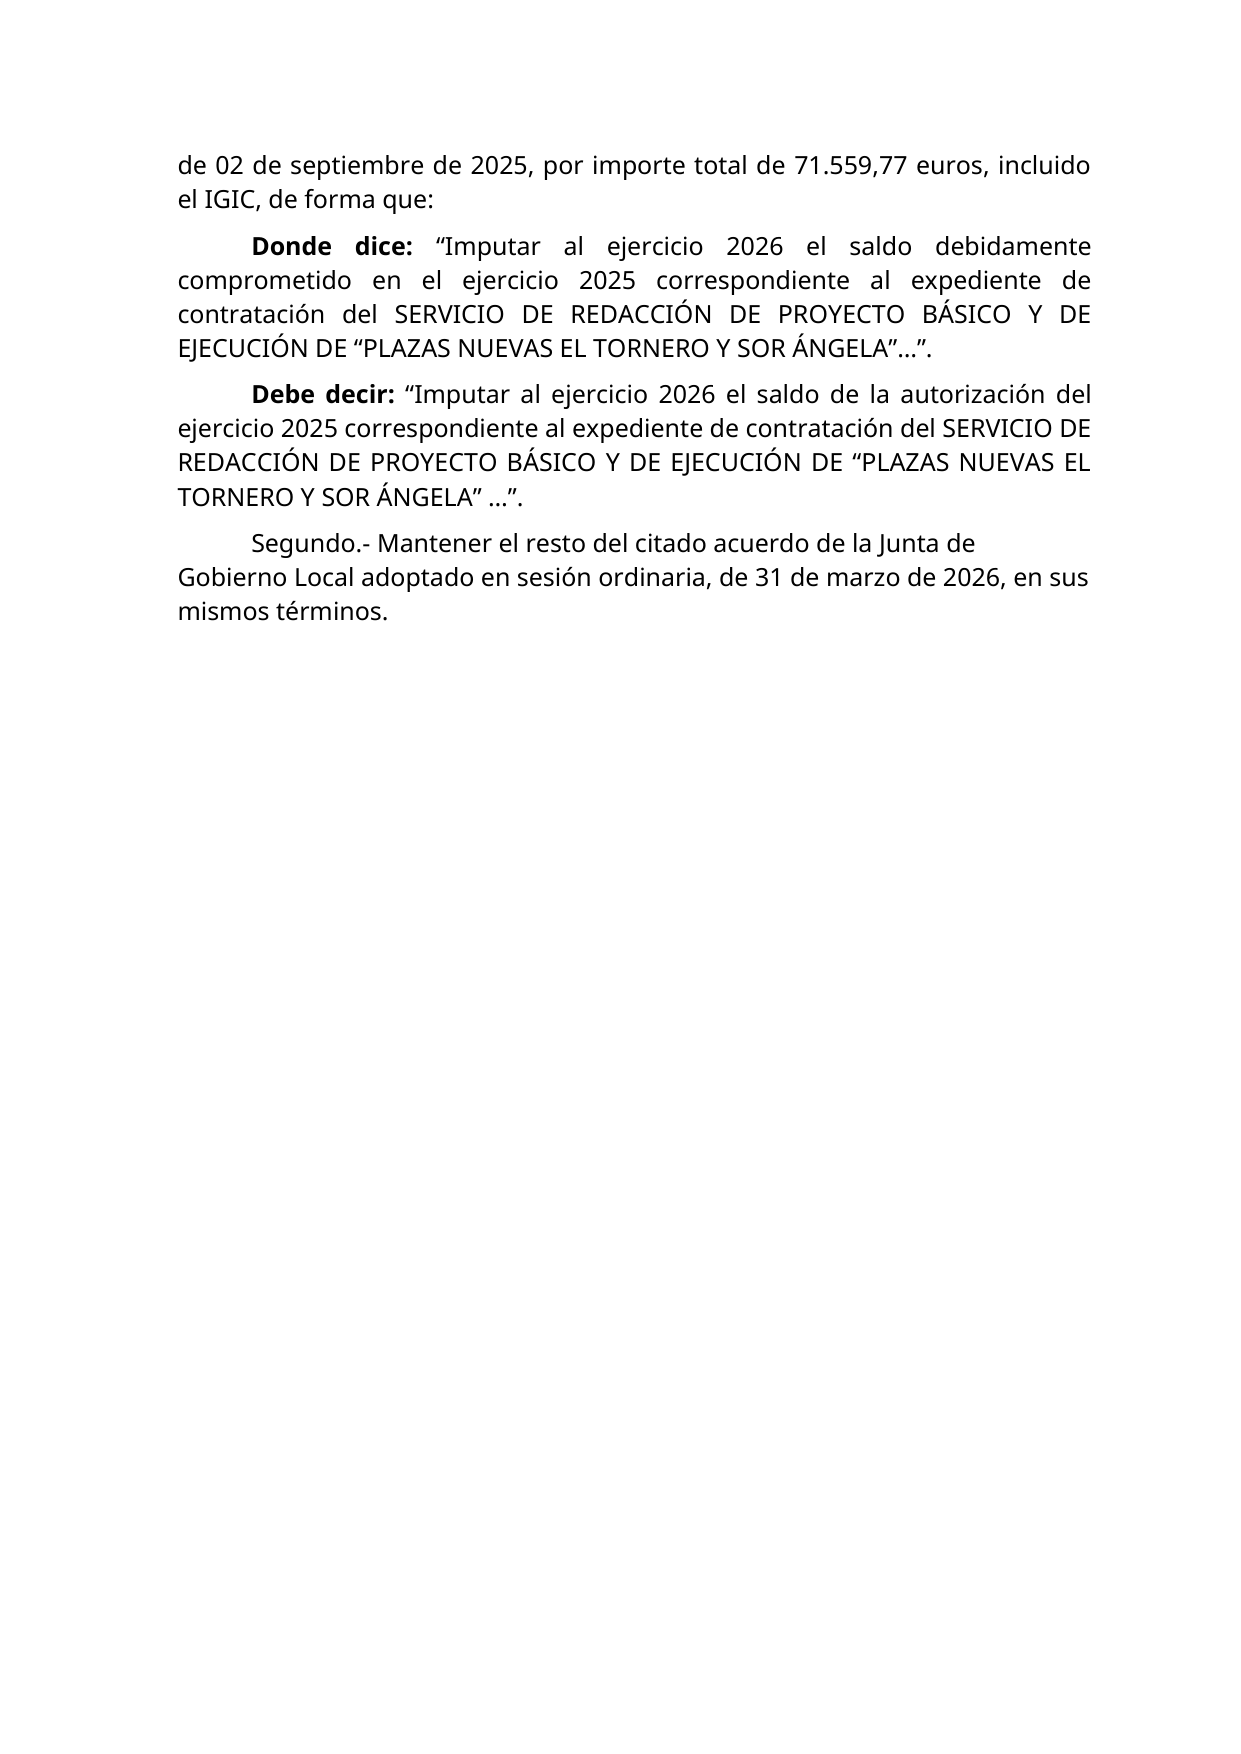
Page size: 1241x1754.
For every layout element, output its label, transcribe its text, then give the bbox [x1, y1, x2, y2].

text de 02 de septiembre de 2025, por importe total de 71.559,77 euros, incluido el IGIC, de forma que: [177, 148, 1093, 216]
text Segundo.- Mantener el resto del citado acuerdo de la Junta de Gobierno Local adoptado en sesión ordinaria, de 31 de marzo de 2026, en sus mismos términos. [177, 526, 1093, 628]
text Debe decir: “Imputar al ejercicio 2026 el saldo de la autorización del ejercicio 2025 correspondiente al expediente de contratación del SERVICIO DE REDACCIÓN DE PROYECTO BÁSICO Y DE EJECUCIÓN DE “PLAZAS NUEVAS EL TORNERO Y SOR ÁNGELA” …”. [177, 377, 1093, 513]
text Donde dice: “Imputar al ejercicio 2026 el saldo debidamente comprometido en el ejercicio 2025 correspondiente al expediente de contratación del SERVICIO DE REDACCIÓN DE PROYECTO BÁSICO Y DE EJECUCIÓN DE “PLAZAS NUEVAS EL TORNERO Y SOR ÁNGELA”…”. [177, 228, 1093, 364]
